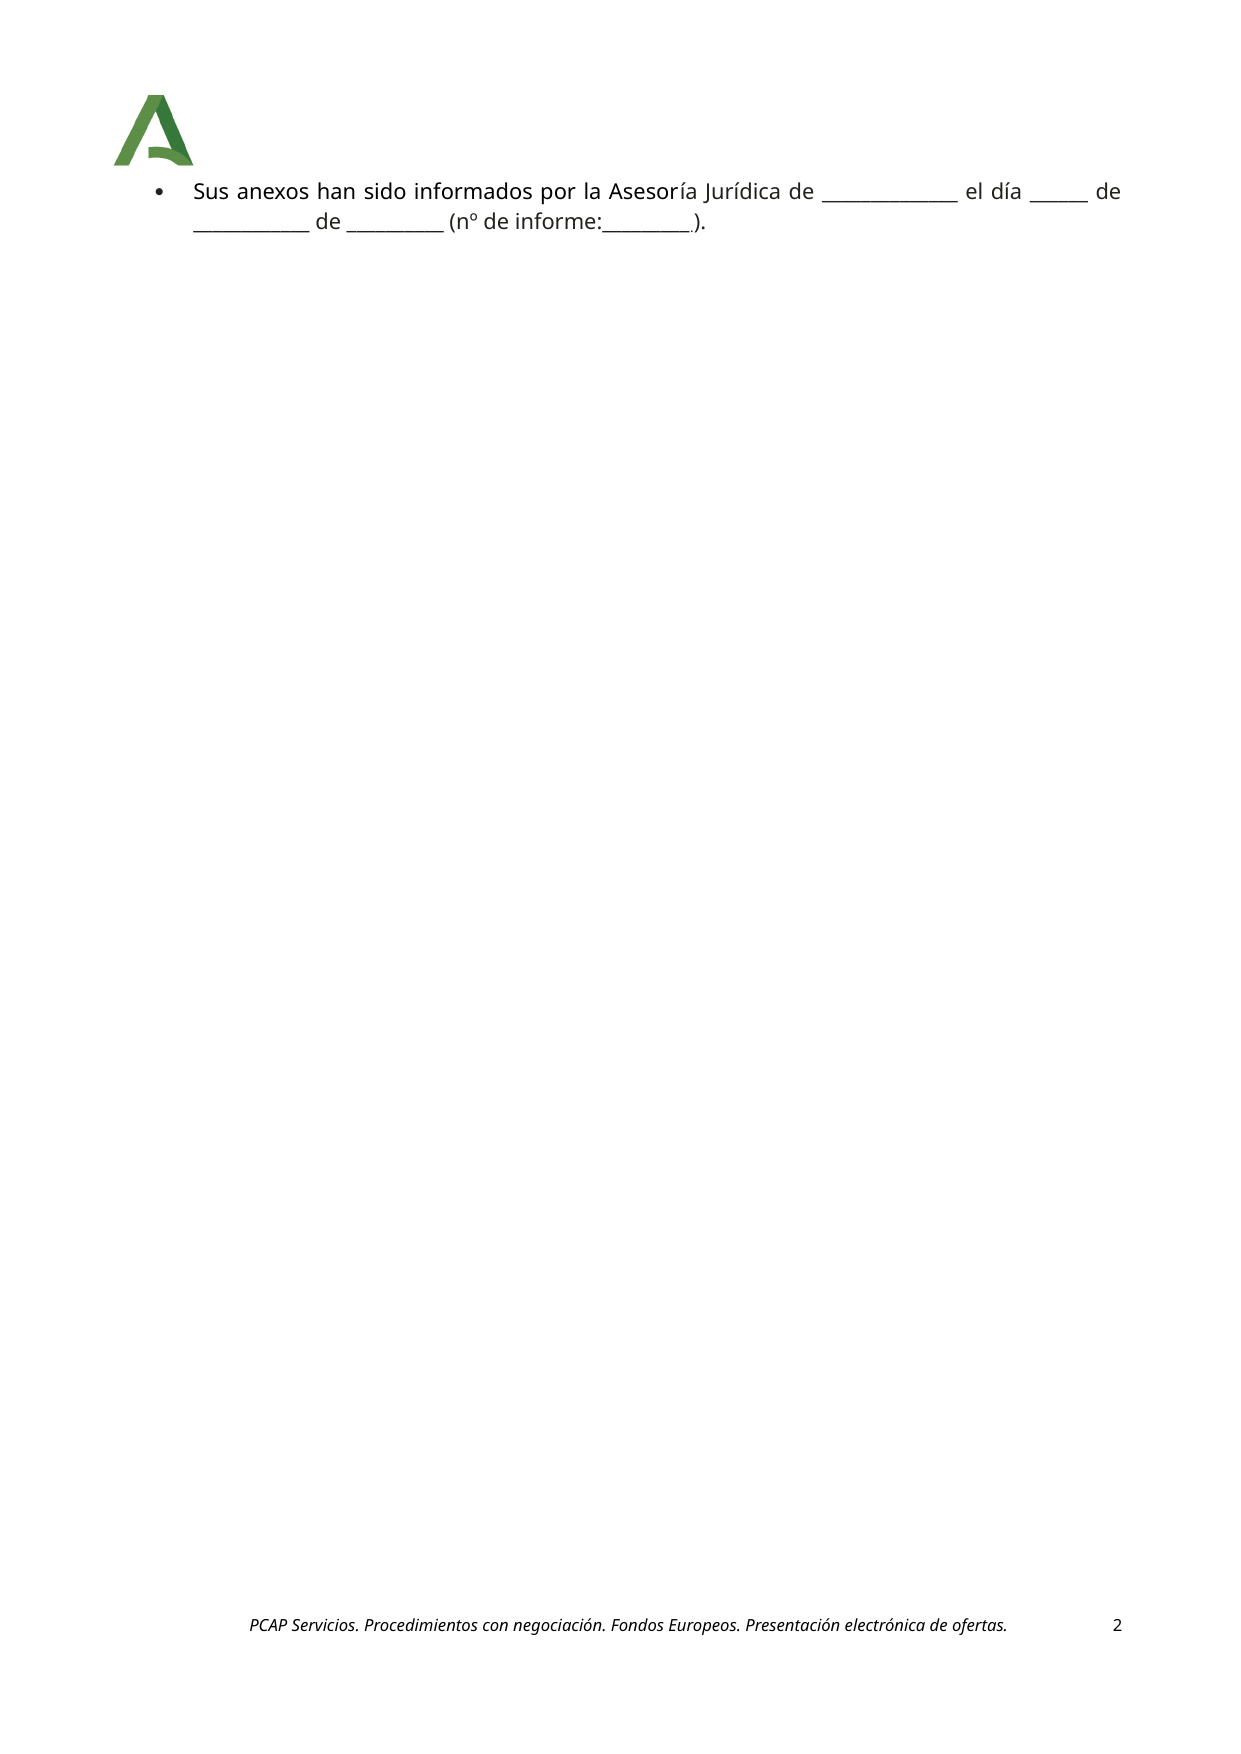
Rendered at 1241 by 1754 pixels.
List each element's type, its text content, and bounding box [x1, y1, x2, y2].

picture [109, 91, 198, 170]
list Sus anexos han sido informados por la Asesoría Jurídica de ______________ el día ______ de ____________ de __________ (nº de informe:_________.). [156, 176, 1122, 236]
